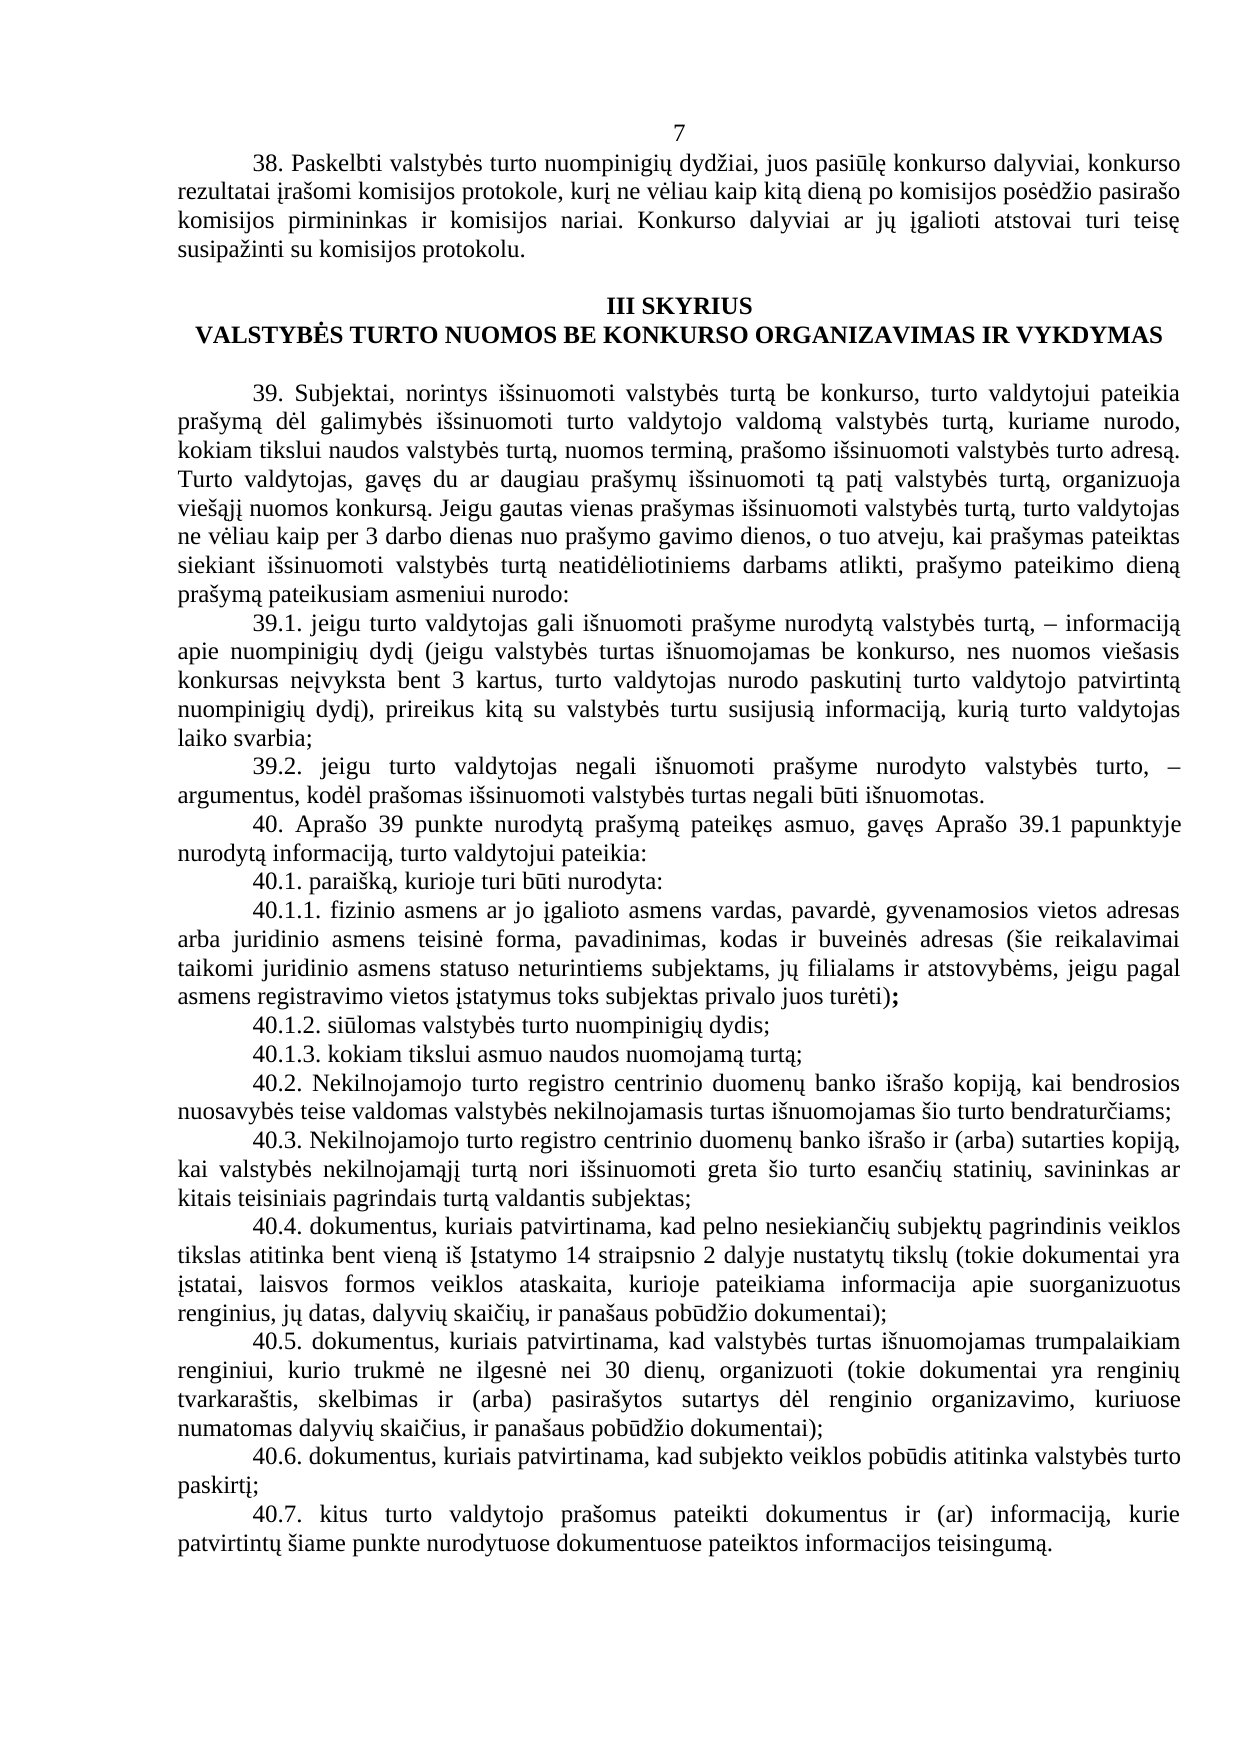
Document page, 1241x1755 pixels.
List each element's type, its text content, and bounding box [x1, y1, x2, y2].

text 39.2. jeigu turto valdytojas negali išnuomoti prašyme nurodyto valstybės turto, – argumentus, kodėl prašomas išsinuomoti valstybės turtas negali būti išnuomotas. [177, 751, 1181, 809]
text 40.5. dokumentus, kuriais patvirtinama, kad valstybės turtas išnuomojamas trumpalaikiam renginiui, kurio trukmė ne ilgesnė nei 30 dienų, organizuoti (tokie dokumentai yra renginių tvarkaraštis, skelbimas ir (arba) pasirašytos sutartys dėl renginio organizavimo, kuriuose numatomas dalyvių skaičius, ir panašaus pobūdžio dokumentai); [177, 1326, 1181, 1441]
text 40.1.1. fizinio asmens ar jo įgalioto asmens vardas, pavardė, gyvenamosios vietos adresas arba juridinio asmens teisinė forma, pavadinimas, kodas ir buveinės adresas (šie reikalavimai taikomi juridinio asmens statuso neturintiems subjektams, jų filialams ir atstovybėms, jeigu pagal asmens registravimo vietos įstatymus toks subjektas privalo juos turėti); [177, 895, 1181, 1010]
text 40.7. kitus turto valdytojo prašomus pateikti dokumentus ir (ar) informaciją, kurie patvirtintų šiame punkte nurodytuose dokumentuose pateiktos informacijos teisingumą. [177, 1499, 1181, 1556]
text 40. Aprašo 39 punkte nurodytą prašymą pateikęs asmuo, gavęs Aprašo 39.1 papunktyje nurodytą informaciją, turto valdytojui pateikia: [177, 809, 1181, 866]
text 38. Paskelbti valstybės turto nuompinigių dydžiai, juos pasiūlę konkurso dalyviai, konkurso rezultatai įrašomi komisijos protokole, kurį ne vėliau kaip kitą dieną po komisijos posėdžio pasirašo komisijos pirmininkas ir komisijos nariai. Konkurso dalyviai ar jų įgalioti atstovai turi teisę susipažinti su komisijos protokolu. [177, 148, 1181, 263]
text 39.1. jeigu turto valdytojas gali išnuomoti prašyme nurodytą valstybės turtą, – informaciją apie nuompinigių dydį (jeigu valstybės turtas išnuomojamas be konkurso, nes nuomos viešasis konkursas neįvyksta bent 3 kartus, turto valdytojas nurodo paskutinį turto valdytojo patvirtintą nuompinigių dydį), prireikus kitą su valstybės turtu susijusią informaciją, kurią turto valdytojas laiko svarbia; [177, 608, 1181, 751]
text III SKYRIUS [177, 291, 1181, 320]
text 40.1.3. kokiam tikslui asmuo naudos nuomojamą turtą; [177, 1039, 1181, 1068]
text 40.2. Nekilnojamojo turto registro centrinio duomenų banko išrašo kopiją, kai bendrosios nuosavybės teise valdomas valstybės nekilnojamasis turtas išnuomojamas šio turto bendraturčiams; [177, 1068, 1181, 1125]
text 40.6. dokumentus, kuriais patvirtinama, kad subjekto veiklos pobūdis atitinka valstybės turto paskirtį; [177, 1441, 1181, 1499]
text 40.1.2. siūlomas valstybės turto nuompinigių dydis; [177, 1010, 1181, 1039]
text 39. Subjektai, norintys išsinuomoti valstybės turtą be konkurso, turto valdytojui pateikia prašymą dėl galimybės išsinuomoti turto valdytojo valdomą valstybės turtą, kuriame nurodo, kokiam tikslui naudos valstybės turtą, nuomos terminą, prašomo išsinuomoti valstybės turto adresą. Turto valdytojas, gavęs du ar daugiau prašymų išsinuomoti tą patį valstybės turtą, organizuoja viešąjį nuomos konkursą. Jeigu gautas vienas prašymas išsinuomoti valstybės turtą, turto valdytojas ne vėliau kaip per 3 darbo dienas nuo prašymo gavimo dienos, o tuo atveju, kai prašymas pateiktas siekiant išsinuomoti valstybės turtą neatidėliotiniems darbams atlikti, prašymo pateikimo dieną prašymą pateikusiam asmeniui nurodo: [177, 378, 1181, 608]
text 40.1. paraišką, kurioje turi būti nurodyta: [177, 866, 1181, 895]
text VALSTYBĖS TURTO NUOMOS BE KONKURSO ORGANIZAVIMAS IR VYKDYMAS [177, 320, 1181, 349]
text 40.4. dokumentus, kuriais patvirtinama, kad pelno nesiekiančių subjektų pagrindinis veiklos tikslas atitinka bent vieną iš Įstatymo 14 straipsnio 2 dalyje nustatytų tikslų (tokie dokumentai yra įstatai, laisvos formos veiklos ataskaita, kurioje pateikiama informacija apie suorganizuotus renginius, jų datas, dalyvių skaičių, ir panašaus pobūdžio dokumentai); [177, 1211, 1181, 1326]
text 40.3. Nekilnojamojo turto registro centrinio duomenų banko išrašo ir (arba) sutarties kopiją, kai valstybės nekilnojamąjį turtą nori išsinuomoti greta šio turto esančių statinių, savininkas ar kitais teisiniais pagrindais turtą valdantis subjektas; [177, 1125, 1181, 1211]
